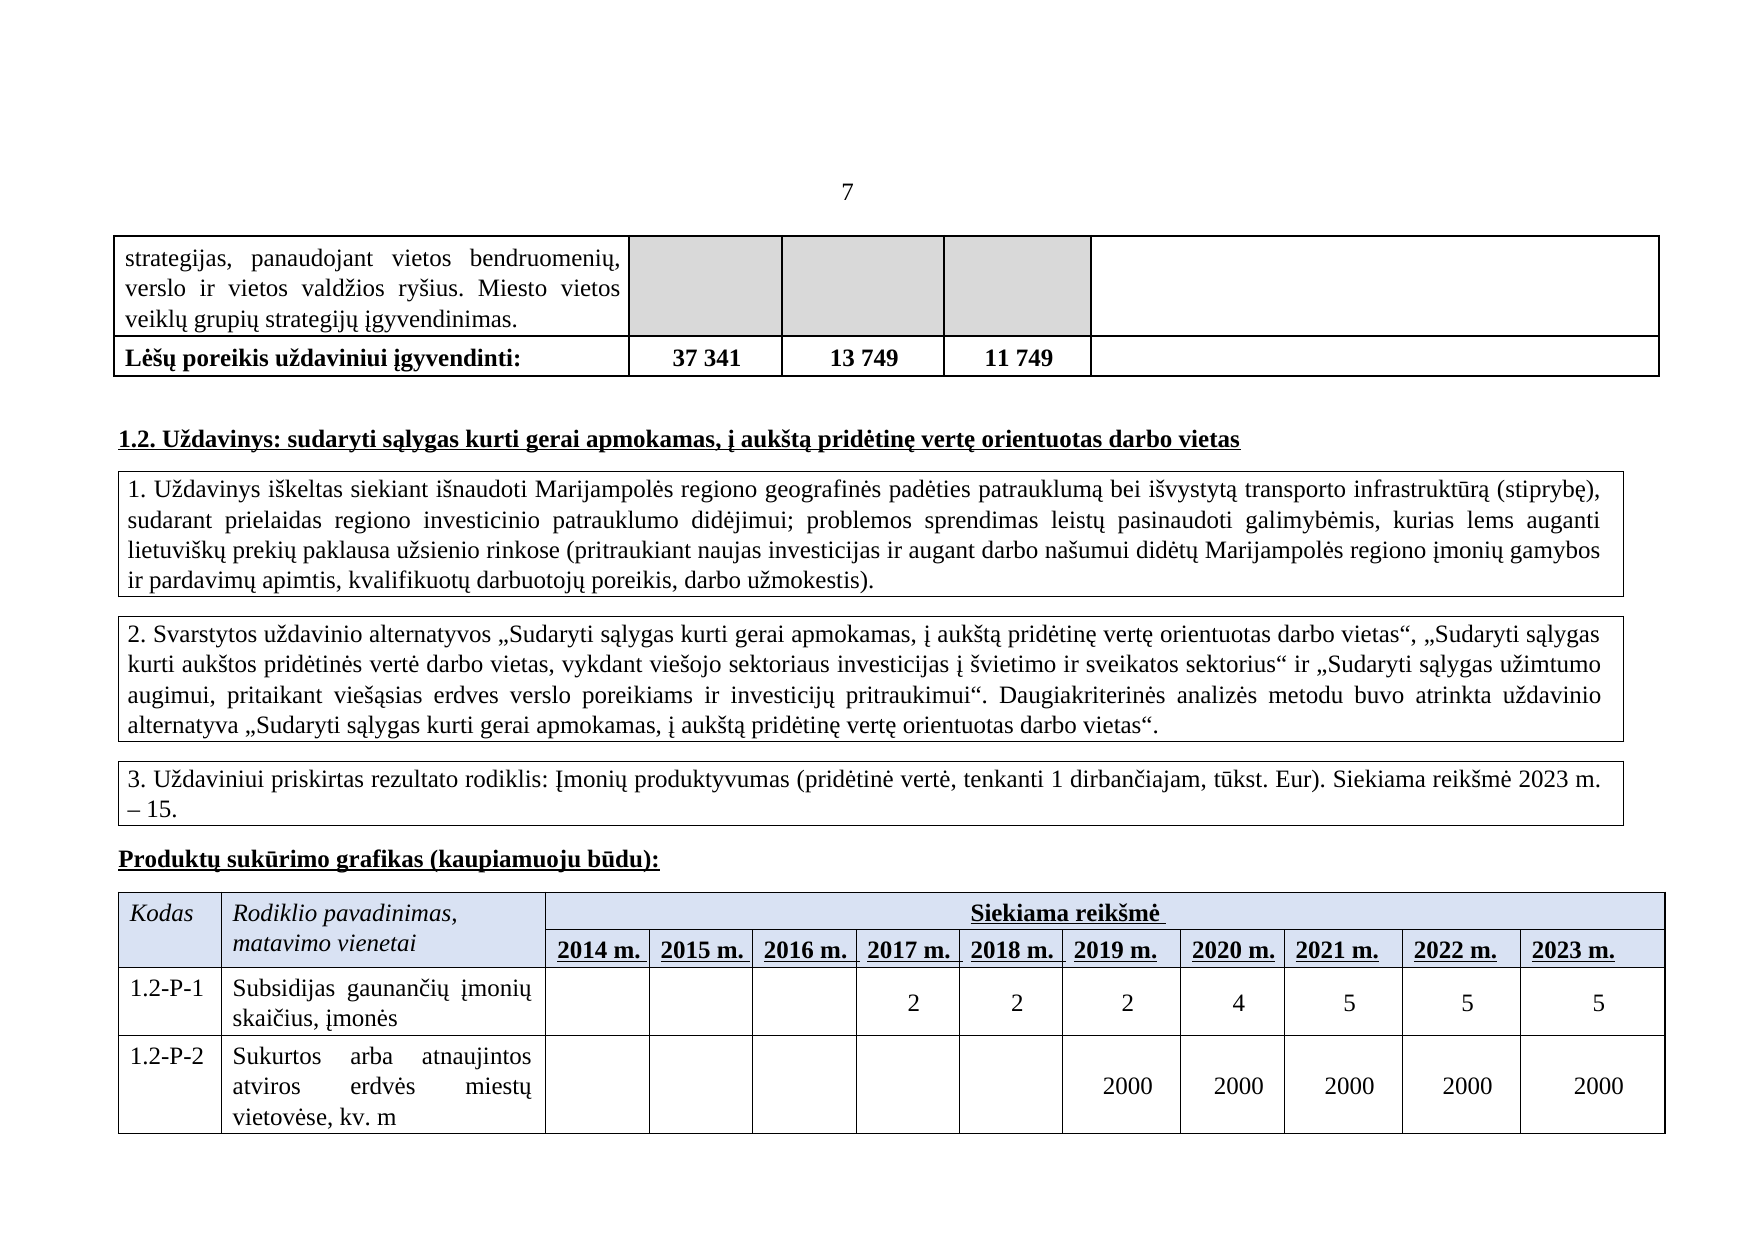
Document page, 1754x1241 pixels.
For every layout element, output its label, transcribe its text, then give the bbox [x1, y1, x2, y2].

table_cell 2000 [1403, 1036, 1520, 1133]
table_cell [650, 968, 752, 1034]
table_cell 2000 [1285, 1036, 1402, 1133]
table_header [1402, 893, 1520, 929]
text 1. Uždavinys iškeltas siekiant išnaudoti Marijampolės regiono geografinės padėties patrauklumą bei išvystytą transporto infrastruktūrą (stiprybę), sudarant prielaidas regiono investicinio patrauklumo didėjimui; problemos sprendimas leistų pasinaudoti galimybėmis, kurias lems auganti lietuviškų prekių paklausa užsienio rinkose (pritraukiant naujas investicijas ir augant darbo našumui didėtų Marijampolės regiono įmonių gamybos ir pardavimų apimtis, kvalifikuotų darbuotojų poreikis, darbo užmokestis). [119, 472, 1623, 596]
table_cell [753, 968, 856, 1034]
table_cell 2000 [1521, 1036, 1664, 1133]
table_cell 2017 m. [857, 930, 959, 967]
table_cell 2015 m. [650, 930, 752, 967]
table_cell [546, 1036, 649, 1133]
table_cell 2016 m. [753, 930, 856, 967]
table_cell 2022 m. [1403, 930, 1520, 967]
table_cell strategijas, panaudojant vietos bendruomenių, verslo ir vietos valdžios ryšius. Miesto vietos veiklų grupių strategijų įgyvendinimas. [115, 237, 628, 335]
table_header [1520, 893, 1664, 929]
table_cell [960, 1036, 1062, 1133]
table_header [753, 893, 856, 929]
text 3. Uždaviniui priskirtas rezultato rodiklis: Įmonių produktyvumas (pridėtinė vertė, tenkanti 1 dirbančiajam, tūkst. Eur). Siekiama reikšmė 2023 m. – 15. [119, 762, 1623, 825]
table_cell [753, 1036, 856, 1133]
table_cell 2021 m. [1285, 930, 1402, 967]
table_header Rodiklio pavadinimas, matavimo vienetai [222, 893, 545, 967]
table_header [1284, 893, 1402, 929]
table_cell [546, 968, 649, 1034]
table_cell 4 [1181, 968, 1284, 1034]
table_header Siekiama reikšmė [959, 893, 1181, 929]
table_header [856, 893, 959, 929]
table_cell 37 341 [630, 337, 781, 375]
table_header Kodas [119, 893, 221, 967]
table_cell [1092, 237, 1658, 335]
table_cell [783, 237, 943, 335]
table_cell 5 [1521, 968, 1664, 1034]
text 1.2. Uždavinys: sudaryti sąlygas kurti gerai apmokamas, į aukštą pridėtinę vertę orientuotas darbo vietas [118, 424, 1624, 453]
table_cell Lėšų poreikis uždaviniui įgyvendinti: [115, 337, 628, 375]
table_cell [857, 1036, 959, 1133]
table_cell 2000 [1181, 1036, 1284, 1133]
table_cell 2000 [1063, 1036, 1180, 1133]
table_cell 2 [857, 968, 959, 1034]
table_cell 2020 m. [1181, 930, 1284, 967]
table_cell [1092, 337, 1658, 375]
table_cell 2019 m. [1063, 930, 1180, 967]
table_cell 2 [960, 968, 1062, 1034]
table_header [546, 893, 649, 929]
text Produktų sukūrimo grafikas (kaupiamuoju būdu): [118, 844, 1624, 873]
table_cell [650, 1036, 752, 1133]
table_cell 2023 m. [1521, 930, 1664, 967]
table_cell 2014 m. [546, 930, 649, 967]
table_cell 1.2-P-2 [119, 1036, 221, 1133]
table_header [649, 893, 753, 929]
text 2. Svarstytos uždavinio alternatyvos „Sudaryti sąlygas kurti gerai apmokamas, į aukštą pridėtinę vertę orientuotas darbo vietas“, „Sudaryti sąlygas kurti aukštos pridėtinės vertė darbo vietas, vykdant viešojo sektoriaus investicijas į švietimo ir sveikatos sektorius“ ir „Sudaryti sąlygas užimtumo augimui, pritaikant viešąsias erdves verslo poreikiams ir investicijų pritraukimui“. Daugiakriterinės analizės metodu buvo atrinkta uždavinio alternatyva „Sudaryti sąlygas kurti gerai apmokamas, į aukštą pridėtinę vertę orientuotas darbo vietas“. [119, 617, 1623, 741]
table_cell [630, 237, 781, 335]
table_cell 13 749 [783, 337, 943, 375]
table_cell 2 [1063, 968, 1180, 1034]
table_cell Sukurtos arba atnaujintos atviros erdvės miestų vietovėse, kv. m [222, 1036, 545, 1133]
table_cell 5 [1403, 968, 1520, 1034]
table_header [1181, 893, 1284, 929]
table_cell [945, 237, 1090, 335]
table_cell 11 749 [945, 337, 1090, 375]
table_cell 5 [1285, 968, 1402, 1034]
table_cell Subsidijas gaunančių įmonių skaičius, įmonės [222, 968, 545, 1034]
table_cell 1.2-P-1 [119, 968, 221, 1034]
table_cell 2018 m. [960, 930, 1062, 967]
